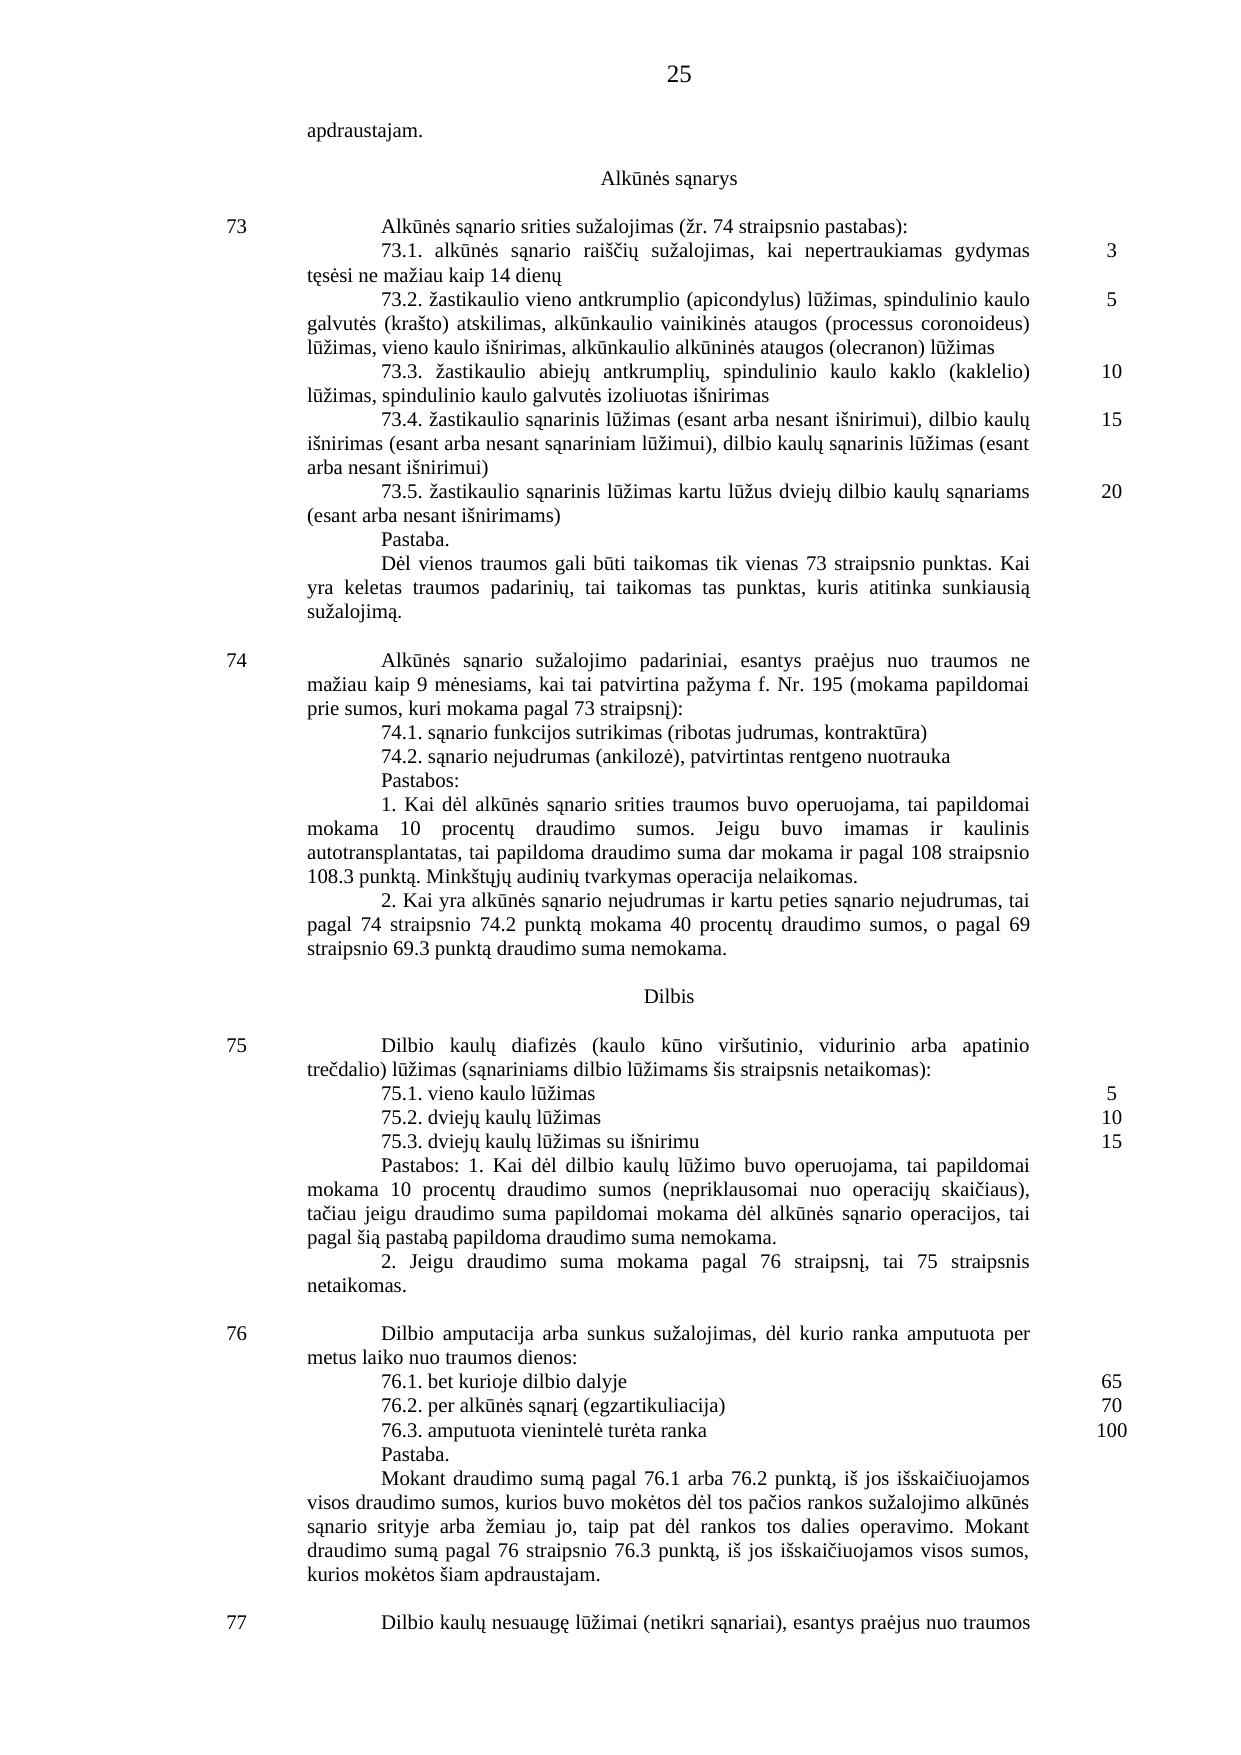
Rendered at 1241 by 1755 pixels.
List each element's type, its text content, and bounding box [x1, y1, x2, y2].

table_cell 75 [177, 1033, 296, 1321]
table_cell Dilbio kaulų nesuaugę lūžimai (netikri sąnariai), esantys praėjus nuo traumos [296, 1610, 1042, 1634]
table_cell [1042, 166, 1181, 214]
table_cell 77 [177, 1610, 296, 1634]
table_cell apdraustajam. [296, 118, 1042, 166]
table_cell Alkūnės sąnarys [296, 166, 1042, 214]
table_cell 73 [177, 214, 296, 647]
table_cell Dilbio kaulų diafizės (kaulo kūno viršutinio, vidurinio arba apatinio trečdalio) lūžimas (sąnariniams dilbio lūžimams šis straipsnis netaikomas): 75.1. vieno kaulo lūžimas 75.2. dviejų kaulų lūžimas 75.3. dviejų kaulų lūžimas su išnirimu Pastabos: 1. Kai dėl dilbio kaulų lūžimo buvo operuojama, tai papildomai mokama 10 procentų draudimo sumos (nepriklausomai nuo operacijų skaičiaus), tačiau jeigu draudimo suma papildomai mokama dėl alkūnės sąnario operacijos, tai pagal šią pastabą papildoma draudimo suma nemokama. 2. Jeigu draudimo suma mokama pagal 76 straipsnį, tai 75 straipsnis netaikomas. [296, 1033, 1042, 1321]
table_cell 74 [177, 648, 296, 984]
table_cell [1042, 1610, 1181, 1634]
table_cell Alkūnės sąnario srities sužalojimas (žr. 74 straipsnio pastabas): 73.1. alkūnės sąnario raiščių sužalojimas, kai nepertraukiamas gydymas tęsėsi ne mažiau kaip 14 dienų 73.2. žastikaulio vieno antkrumplio (apicondylus) lūžimas, spindulinio kaulo galvutės (krašto) atskilimas, alkūnkaulio vainikinės ataugos (processus coronoideus) lūžimas, vieno kaulo išnirimas, alkūnkaulio alkūninės ataugos (olecranon) lūžimas 73.3. žastikaulio abiejų antkrumplių, spindulinio kaulo kaklo (kaklelio) lūžimas, spindulinio kaulo galvutės izoliuotas išnirimas 73.4. žastikaulio sąnarinis lūžimas (esant arba nesant išnirimui), dilbio kaulų išnirimas (esant arba nesant sąnariniam lūžimui), dilbio kaulų sąnarinis lūžimas (esant arba nesant išnirimui) 73.5. žastikaulio sąnarinis lūžimas kartu lūžus dviejų dilbio kaulų sąnariams (esant arba nesant išnirimams) Pastaba. Dėl vienos traumos gali būti taikomas tik vienas 73 straipsnio punktas. Kai yra keletas traumos padarinių, tai taikomas tas punktas, kuris atitinka sunkiausią sužalojimą. [296, 214, 1042, 647]
table_cell Dilbio amputacija arba sunkus sužalojimas, dėl kurio ranka amputuota per metus laiko nuo traumos dienos: 76.1. bet kurioje dilbio dalyje 76.2. per alkūnės sąnarį (egzartikuliacija) 76.3. amputuota vienintelė turėta ranka Pastaba. Mokant draudimo sumą pagal 76.1 arba 76.2 punktą, iš jos išskaičiuojamos visos draudimo sumos, kurios buvo mokėtos dėl tos pačios rankos sužalojimo alkūnės sąnario srityje arba žemiau jo, taip pat dėl rankos tos dalies operavimo. Mokant draudimo sumą pagal 76 straipsnio 76.3 punktą, iš jos išskaičiuojamos visos sumos, kurios mokėtos šiam apdraustajam. [296, 1321, 1042, 1610]
table_cell [177, 166, 296, 214]
table_cell [1042, 984, 1181, 1032]
table_cell 76 [177, 1321, 296, 1610]
table_cell Dilbis [296, 984, 1042, 1032]
table_cell 5 10 15 [1042, 1033, 1181, 1321]
table_cell Alkūnės sąnario sužalojimo padariniai, esantys praėjus nuo traumos ne mažiau kaip 9 mėnesiams, kai tai patvirtina pažyma f. Nr. 195 (mokama papildomai prie sumos, kuri mokama pagal 73 straipsnį): 74.1. sąnario funkcijos sutrikimas (ribotas judrumas, kontraktūra) 74.2. sąnario nejudrumas (ankilozė), patvirtintas rentgeno nuotrauka Pastabos: 1. Kai dėl alkūnės sąnario srities traumos buvo operuojama, tai papildomai mokama 10 procentų draudimo sumos. Jeigu buvo imamas ir kaulinis autotransplantatas, tai papildoma draudimo suma dar mokama ir pagal 108 straipsnio 108.3 punktą. Minkštųjų audinių tvarkymas operacija nelaikomas. 2. Kai yra alkūnės sąnario nejudrumas ir kartu peties sąnario nejudrumas, tai pagal 74 straipsnio 74.2 punktą mokama 40 procentų draudimo sumos, o pagal 69 straipsnio 69.3 punktą draudimo suma nemokama. [296, 648, 1042, 984]
table_cell [177, 118, 296, 166]
table_cell 3 5 10 15 20 [1042, 214, 1181, 647]
table_cell 65 70 100 [1042, 1321, 1181, 1610]
table_cell [1042, 648, 1181, 984]
table_cell [1042, 118, 1181, 166]
table_cell [177, 984, 296, 1032]
